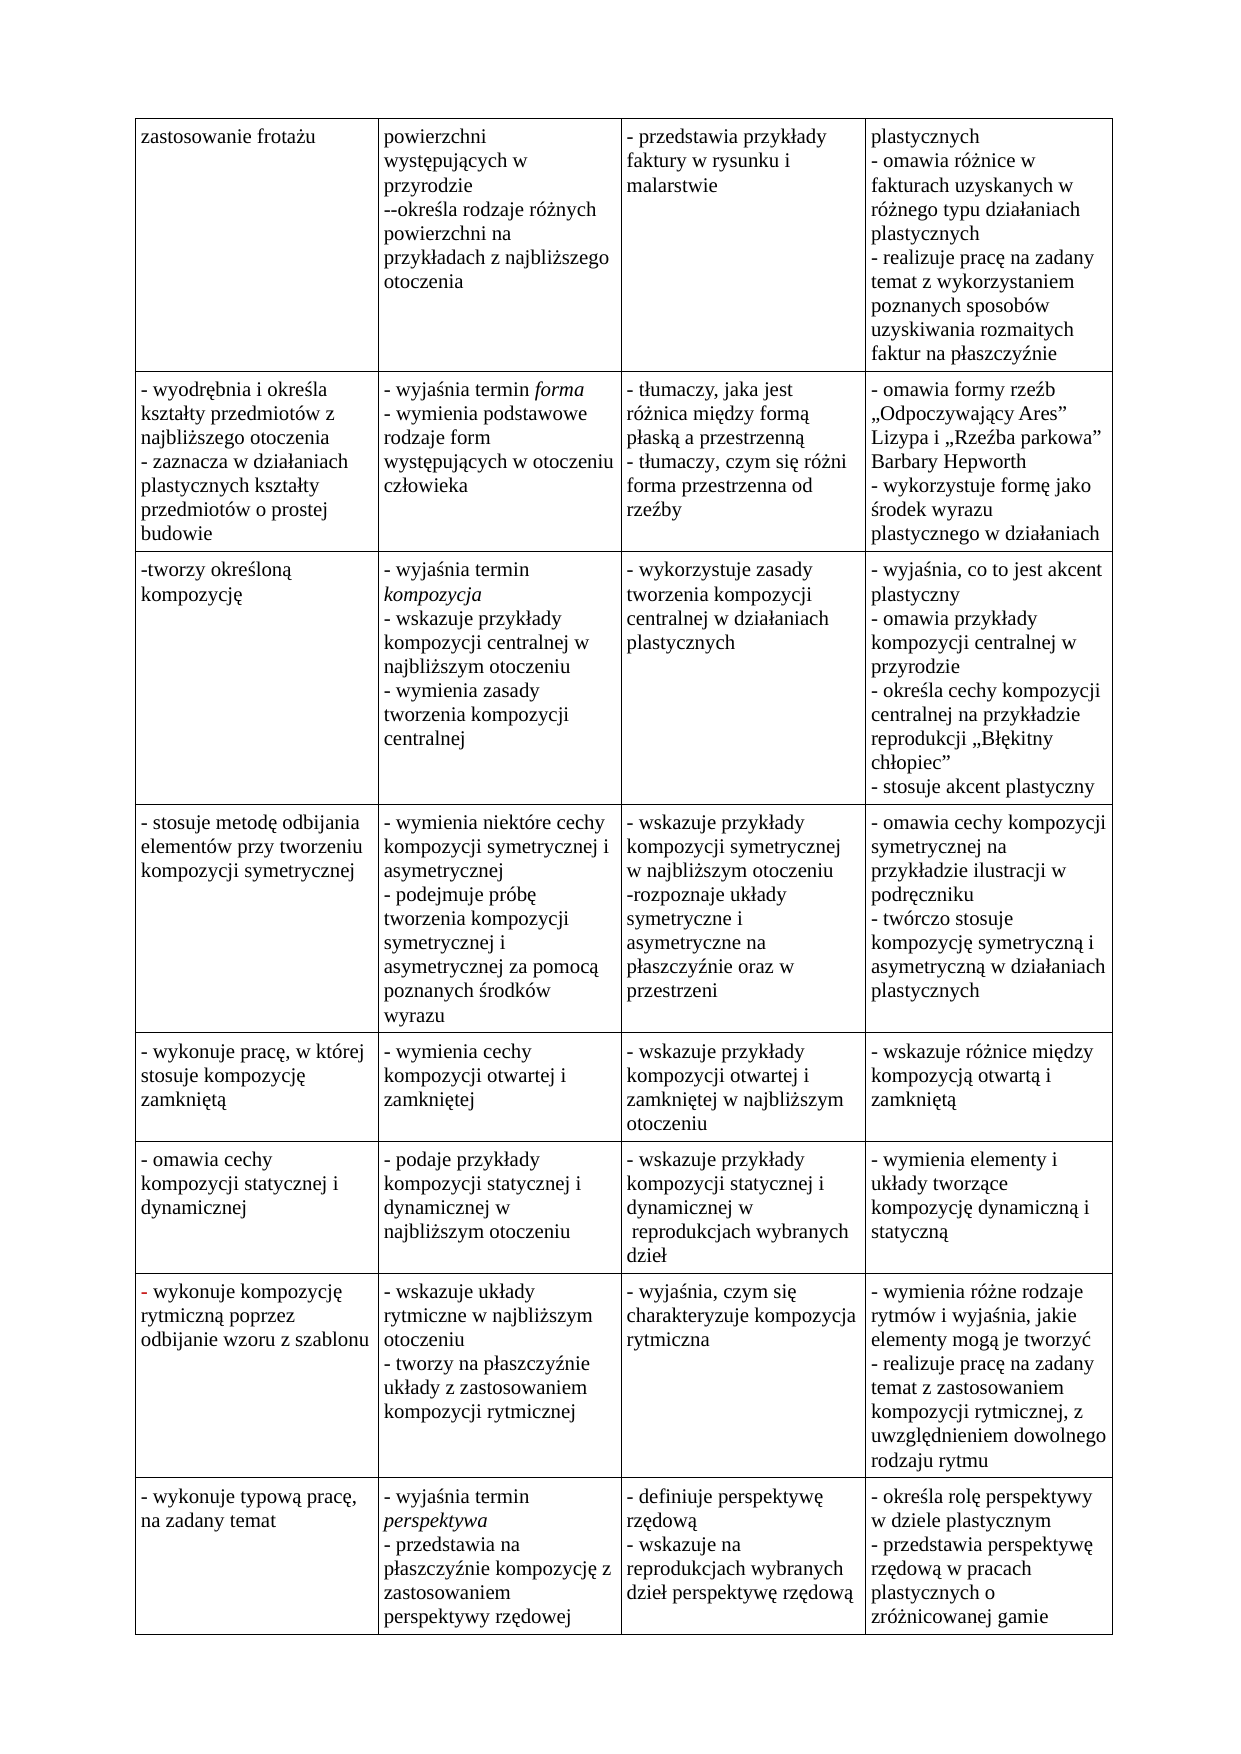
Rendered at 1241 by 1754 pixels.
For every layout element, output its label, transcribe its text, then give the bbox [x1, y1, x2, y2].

table_cell - omawia cechy kompozycji symetrycznej na przykładzie ilustracji w podręczniku - twórczo stosuje kompozycję symetryczną i asymetryczną w działaniach plastycznych [866, 805, 1112, 1032]
table_cell - wskazuje przykłady kompozycji symetrycznej w najbliższym otoczeniu -rozpoznaje układy symetryczne i asymetryczne na płaszczyźnie oraz w przestrzeni [622, 805, 865, 1032]
table_cell - wyjaśnia termin perspektywa - przedstawia na płaszczyźnie kompozycję z zastosowaniem perspektywy rzędowej [379, 1478, 621, 1634]
table_cell - wyjaśnia termin forma - wymienia podstawowe rodzaje form występujących w otoczeniu człowieka [379, 372, 621, 551]
table_cell - omawia formy rzeźb „Odpoczywający Ares” Lizypa i „Rzeźba parkowa” Barbary Hepworth - wykorzystuje formę jako środek wyrazu plastycznego w działaniach [866, 372, 1112, 551]
table_cell - określa rolę perspektywy w dziele plastycznym - przedstawia perspektywę rzędową w pracach plastycznych o zróżnicowanej gamie [866, 1478, 1112, 1634]
table_header zastosowanie frotażu [136, 119, 378, 371]
table_cell - stosuje metodę odbijania elementów przy tworzeniu kompozycji symetrycznej [136, 805, 378, 1032]
table_cell - wymienia niektóre cechy kompozycji symetrycznej i asymetrycznej - podejmuje próbę tworzenia kompozycji symetrycznej i asymetrycznej za pomocą poznanych środków wyrazu [379, 805, 621, 1032]
table_cell - wskazuje przykłady kompozycji statycznej i dynamicznej w reprodukcjach wybranych dzieł [622, 1142, 865, 1273]
table_cell - wykonuje pracę, w której stosuje kompozycję zamkniętą [136, 1033, 378, 1141]
table_header - przedstawia przykłady faktury w rysunku i malarstwie [622, 119, 865, 371]
table_cell - wyjaśnia, czym się charakteryzuje kompozycja rytmiczna [622, 1274, 865, 1477]
table_cell - definiuje perspektywę rzędową - wskazuje na reprodukcjach wybranych dzieł perspektywę rzędową [622, 1478, 865, 1634]
table_cell - wykonuje kompozycję rytmiczną poprzez odbijanie wzoru z szablonu [136, 1274, 378, 1477]
table_header plastycznych - omawia różnice w fakturach uzyskanych w różnego typu działaniach plastycznych - realizuje pracę na zadany temat z wykorzystaniem poznanych sposobów uzyskiwania rozmaitych faktur na płaszczyźnie [866, 119, 1112, 371]
table_cell - podaje przykłady kompozycji statycznej i dynamicznej w najbliższym otoczeniu [379, 1142, 621, 1273]
table_cell - wymienia elementy i układy tworzące kompozycję dynamiczną i statyczną [866, 1142, 1112, 1273]
table_header powierzchni występujących w przyrodzie --określa rodzaje różnych powierzchni na przykładach z najbliższego otoczenia [379, 119, 621, 371]
table_cell - wskazuje przykłady kompozycji otwartej i zamkniętej w najbliższym otoczeniu [622, 1033, 865, 1141]
table_cell - wymienia cechy kompozycji otwartej i zamkniętej [379, 1033, 621, 1141]
table_cell - tłumaczy, jaka jest różnica między formą płaską a przestrzenną - tłumaczy, czym się różni forma przestrzenna od rzeźby [622, 372, 865, 551]
table_cell - wykorzystuje zasady tworzenia kompozycji centralnej w działaniach plastycznych [622, 552, 865, 804]
table_cell - wyodrębnia i określa kształty przedmiotów z najbliższego otoczenia - zaznacza w działaniach plastycznych kształty przedmiotów o prostej budowie [136, 372, 378, 551]
table_cell - wymienia różne rodzaje rytmów i wyjaśnia, jakie elementy mogą je tworzyć - realizuje pracę na zadany temat z zastosowaniem kompozycji rytmicznej, z uwzględnieniem dowolnego rodzaju rytmu [866, 1274, 1112, 1477]
table_cell -tworzy określoną kompozycję [136, 552, 378, 804]
table_cell - wyjaśnia, co to jest akcent plastyczny - omawia przykłady kompozycji centralnej w przyrodzie - określa cechy kompozycji centralnej na przykładzie reprodukcji „Błękitny chłopiec” - stosuje akcent plastyczny [866, 552, 1112, 804]
table_cell - wyjaśnia termin kompozycja - wskazuje przykłady kompozycji centralnej w najbliższym otoczeniu - wymienia zasady tworzenia kompozycji centralnej [379, 552, 621, 804]
table_cell - omawia cechy kompozycji statycznej i dynamicznej [136, 1142, 378, 1273]
table_cell - wykonuje typową pracę, na zadany temat [136, 1478, 378, 1634]
table_cell - wskazuje różnice między kompozycją otwartą i zamkniętą [866, 1033, 1112, 1141]
table_cell - wskazuje układy rytmiczne w najbliższym otoczeniu - tworzy na płaszczyźnie układy z zastosowaniem kompozycji rytmicznej [379, 1274, 621, 1477]
